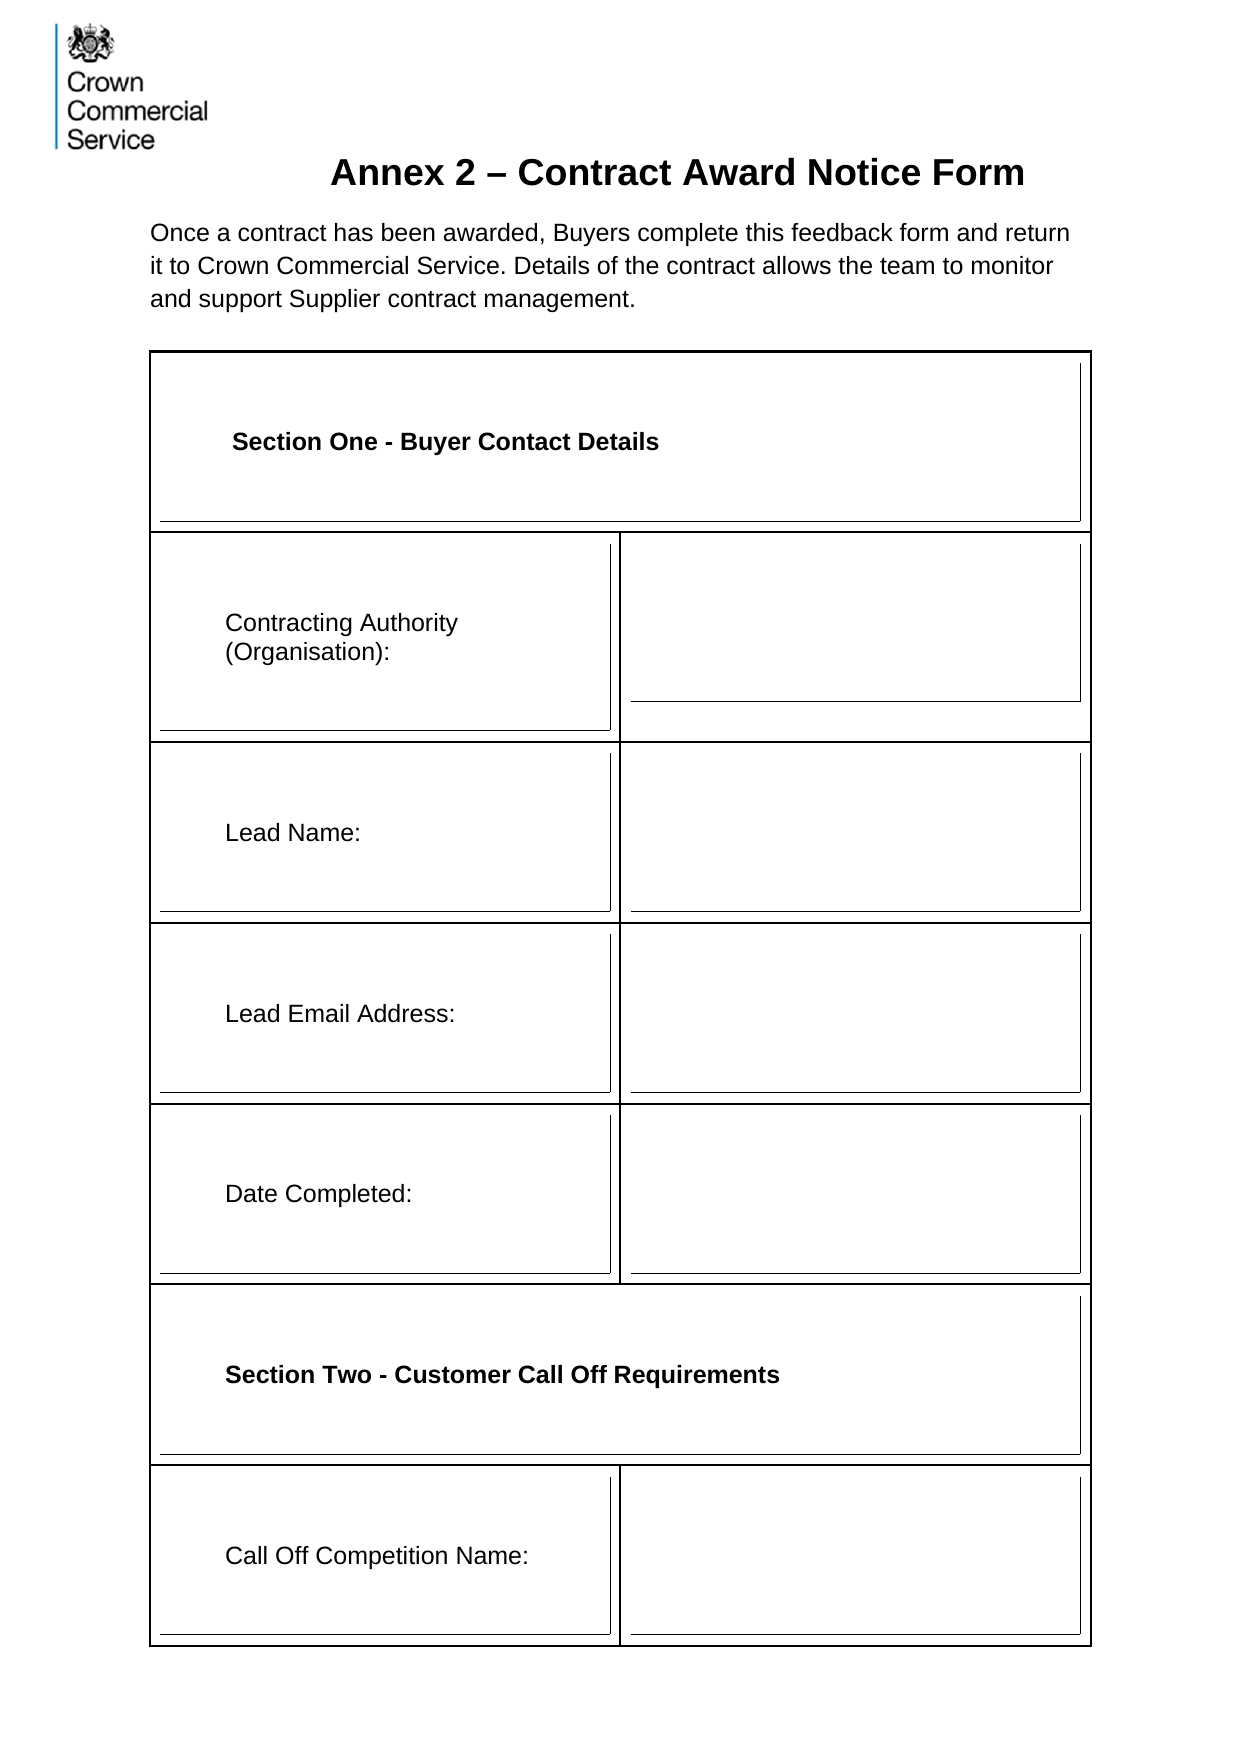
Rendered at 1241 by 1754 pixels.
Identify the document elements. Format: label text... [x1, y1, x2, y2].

table_header Section One - Buyer Contact Details [151, 353, 1090, 531]
table_cell [621, 743, 1090, 922]
table_cell Lead Email Address: [151, 924, 619, 1102]
table_cell Contracting Authority (Organisation): [151, 533, 619, 741]
table_cell Date Completed: [151, 1105, 619, 1283]
table_cell Section Two - Customer Call Off Requirements [151, 1285, 1090, 1464]
table_cell Lead Name: [151, 743, 619, 922]
table_cell Call Off Competition Name: [151, 1466, 619, 1645]
table_cell [621, 533, 1090, 741]
subtitle Annex 2 – Contract Award Notice Form [187, 150, 1091, 193]
table_cell [621, 1105, 1090, 1283]
table_cell [621, 1466, 1090, 1645]
text Once a contract has been awarded, Buyers complete this feedback form and return it to Crown Commercial Service. Details of the contract allows the team to monitor and support Supplier contract management. [150, 218, 1091, 313]
table_cell [621, 924, 1090, 1102]
